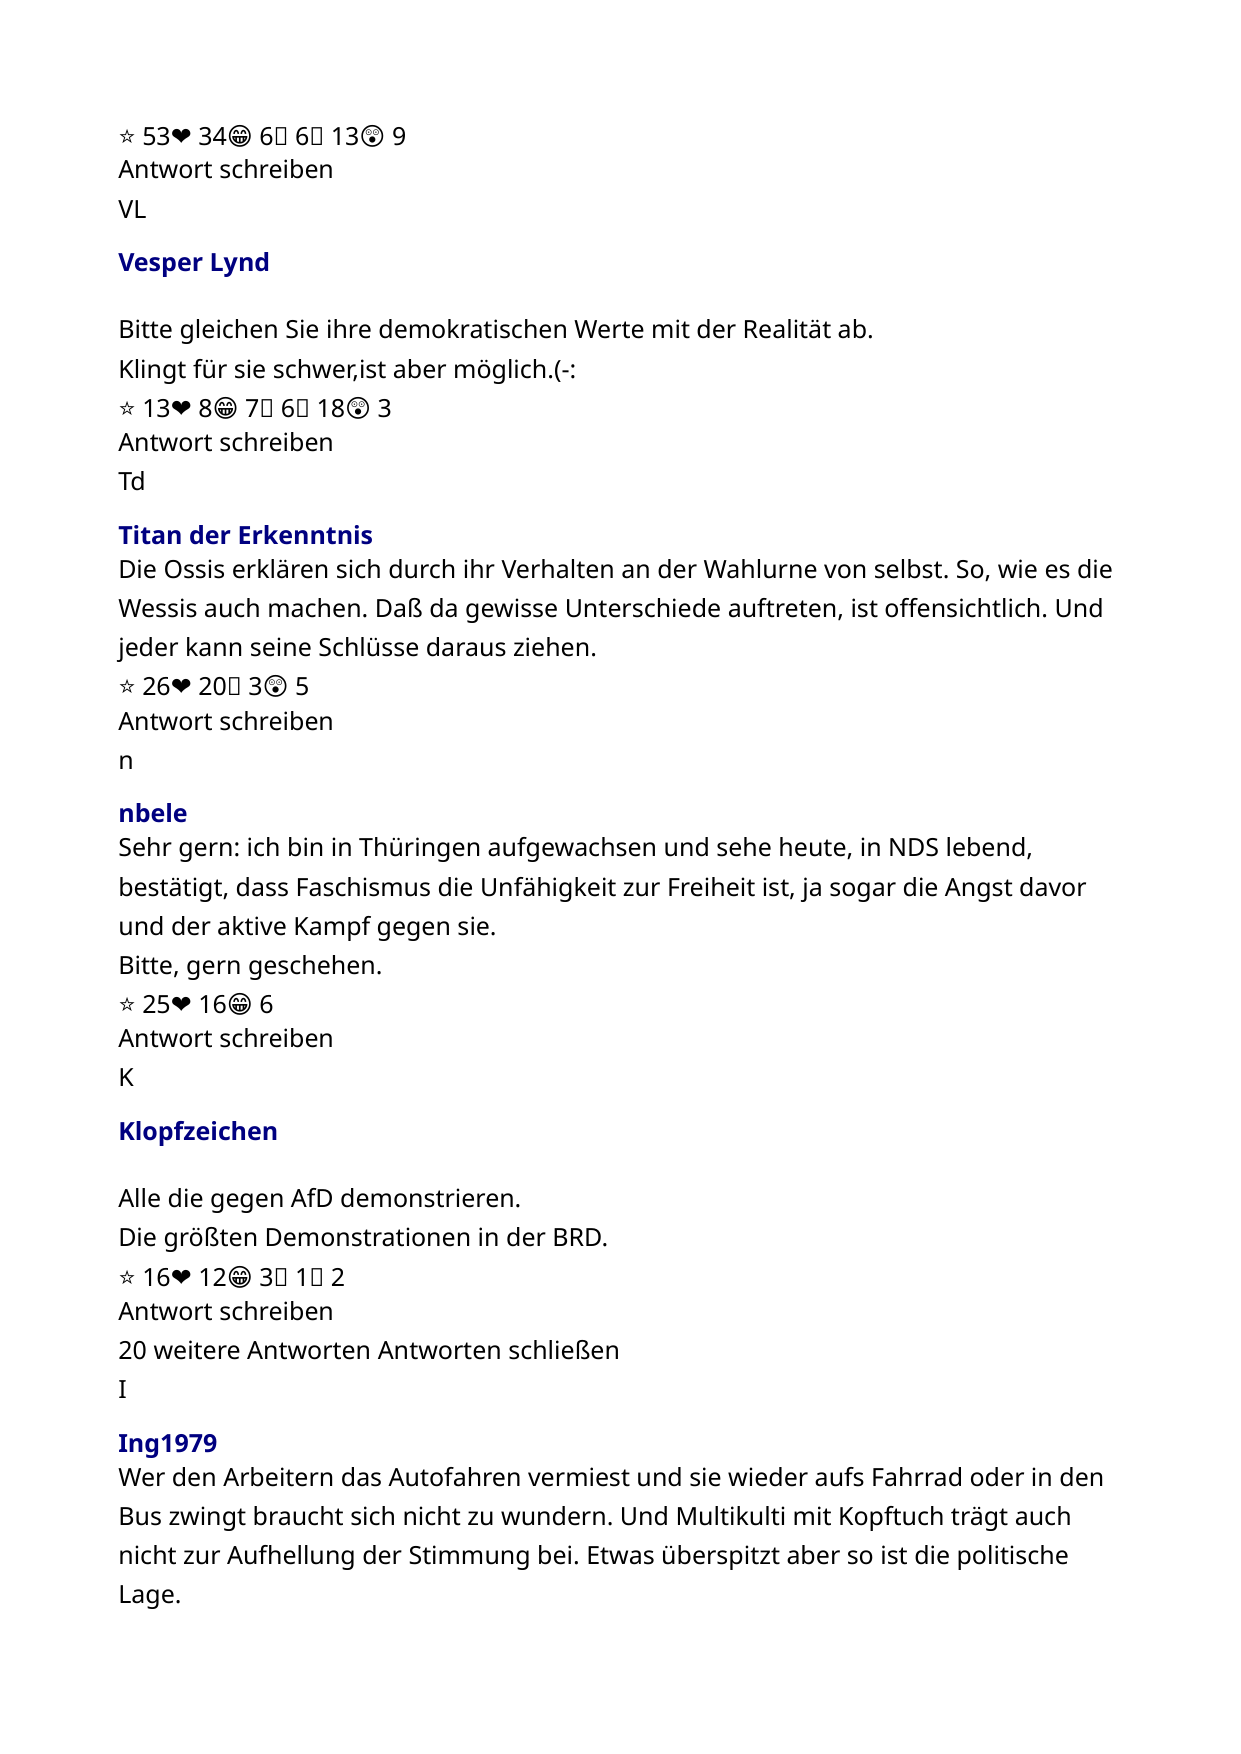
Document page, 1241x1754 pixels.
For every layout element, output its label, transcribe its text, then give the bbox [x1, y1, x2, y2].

text Antwort schreiben [118, 1293, 1122, 1327]
text Antwort schreiben [118, 703, 1122, 737]
text n [118, 742, 1122, 776]
text ⭐️ 26❤️ 20🙁 3😲 5 [118, 669, 1122, 703]
text Wer den Arbeitern das Autofahren vermiest und sie wieder aufs Fahrrad oder in den Bus zwingt braucht sich nicht zu wundern. Und Multikulti mit Kopftuch trägt auch nicht zur Aufhellung der Stimmung bei. Etwas überspitzt aber so ist die politische Lage. [118, 1459, 1122, 1611]
text Antwort schreiben [118, 152, 1122, 186]
text Td [118, 464, 1122, 498]
text Die größten Demonstrationen in der BRD. [118, 1220, 1122, 1254]
subtitle nbele [118, 796, 1122, 830]
text Antwort schreiben [118, 424, 1122, 459]
text Bitte gleichen Sie ihre demokratischen Werte mit der Realität ab. [118, 312, 1122, 346]
text ⭐️ 16❤️ 12😁 3🙁 1🤨 2 [118, 1259, 1122, 1293]
text ⭐️ 13❤️ 8😁 7🙁 6🤨 18😲 3 [118, 391, 1122, 424]
text Klingt für sie schwer,ist aber möglich.(-: [118, 351, 1122, 385]
text Sehr gern: ich bin in Thüringen aufgewachsen und sehe heute, in NDS lebend, bestätigt, dass Faschismus die Unfähigkeit zur Freiheit ist, ja sogar die Angst davor und der aktive Kampf gegen sie. [118, 830, 1122, 942]
text ⭐️ 25❤️ 16😁 6 [118, 987, 1122, 1021]
text 20 weitere Antworten Antworten schließen [118, 1332, 1122, 1366]
subtitle Klopfzeichen [118, 1114, 1122, 1148]
subtitle Vesper Lynd [118, 245, 1122, 279]
text K [118, 1060, 1122, 1094]
subtitle Titan der Erkenntnis [118, 517, 1122, 552]
text ⭐️ 53❤️ 34😁 6🙁 6🤨 13😲 9 [118, 118, 1122, 152]
text Bitte, gern geschehen. [118, 948, 1122, 982]
text Die Ossis erklären sich durch ihr Verhalten an der Wahlurne von selbst. So, wie es die Wessis auch machen. Daß da gewisse Unterschiede auftreten, ist offensichtlich. Und jeder kann seine Schlüsse daraus ziehen. [118, 552, 1122, 664]
text VL [118, 191, 1122, 225]
text I [118, 1372, 1122, 1406]
text Alle die gegen AfD demonstrieren. [118, 1181, 1122, 1215]
text Antwort schreiben [118, 1021, 1122, 1055]
subtitle Ing1979 [118, 1425, 1122, 1459]
